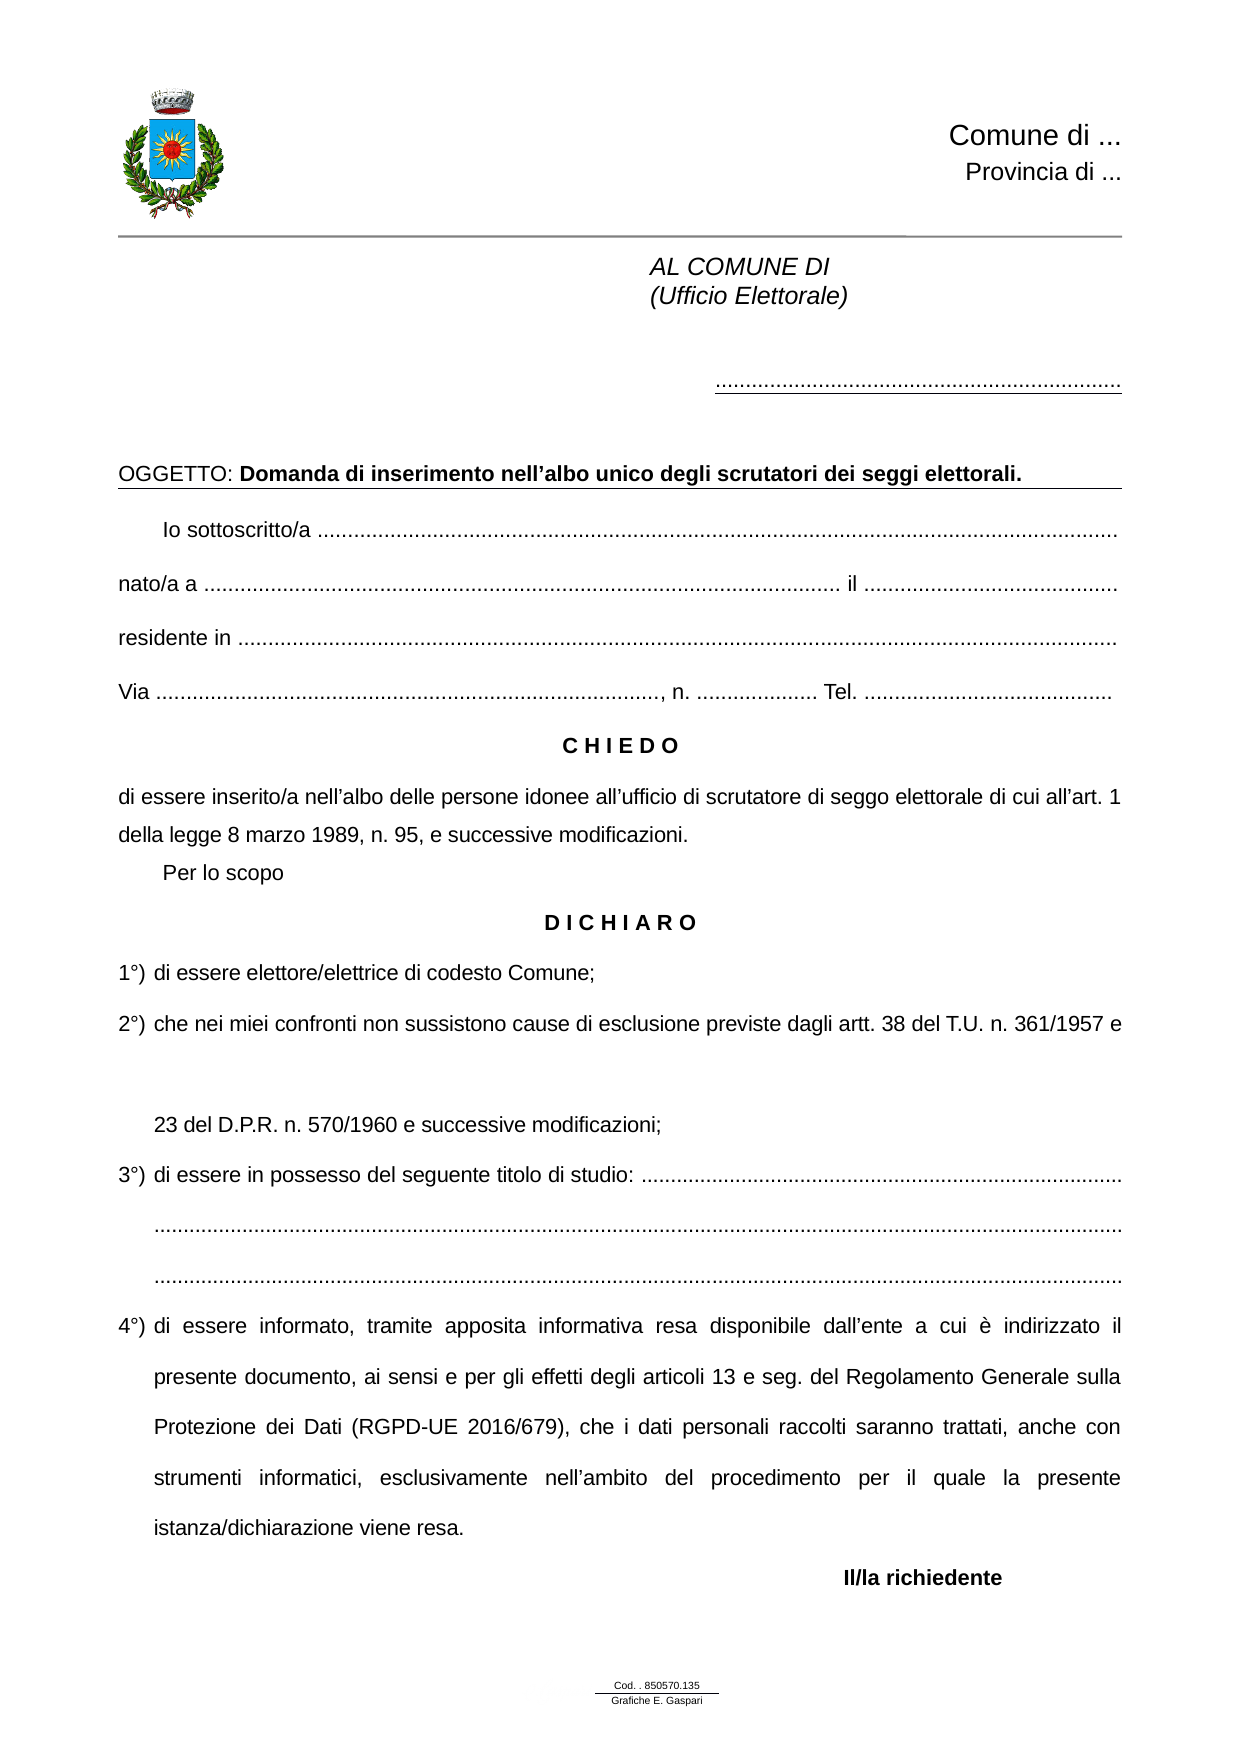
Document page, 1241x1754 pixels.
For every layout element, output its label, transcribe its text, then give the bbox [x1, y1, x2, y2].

text Io sottoscritto/a .................................................................................................................................... nato/a a ......................................................................................................... il .......................................... residente in ................................................................................................................................................. Via ..................................................................................., n. .................... Tel. ......................................... [118, 514, 1122, 705]
text Per lo scopo [118, 859, 1122, 885]
text OGGETTO: Domanda di inserimento nell’albo unico degli scrutatori dei seggi elettorali. [118, 461, 1122, 488]
text ................................................................... [715, 364, 1122, 393]
text CHIEDO [118, 733, 1122, 759]
text di essere inserito/a nell’albo delle persone idonee all’ufficio di scrutatore di seggo elettorale di cui all’art. 1 della legge 8 marzo 1989, n. 95, e successive modificazioni. [118, 784, 1122, 847]
picture [122, 87, 224, 219]
text Provincia di ... [224, 157, 1122, 185]
text 1°) di essere elettore/elettrice di codesto Comune; [118, 960, 1122, 986]
text 3°) di essere in possesso del seguente titolo di studio: .................................................................................. ..................................................................................................................................................................... ..................................................................................................................................................................... [118, 1162, 1122, 1288]
text (Ufficio Elettorale) [118, 281, 1122, 310]
text AL COMUNE DI [118, 252, 1122, 281]
text DICHIARO [118, 910, 1122, 935]
text Comune di ... [224, 118, 1122, 152]
text 4°) di essere informato, tramite apposita informativa resa disponibile dall’ente a cui è indirizzato il presente documento, ai sensi e per gli effetti degli articoli 13 e seg. del Regolamento Generale sulla Protezione dei Dati (RGPD-UE 2016/679), che i dati personali raccolti saranno trattati, anche con strumenti informatici, esclusivamente nell’ambito del procedimento per il quale la presente istanza/dichiarazione viene resa. [118, 1313, 1122, 1540]
text Il/la richiedente [709, 1565, 1122, 1591]
text 2°) che nei miei confronti non sussistono cause di esclusione previste dagli artt. 38 del T.U. n. 361/1957 e 23 del D.P.R. n. 570/1960 e successive modificazioni; [118, 1011, 1122, 1137]
